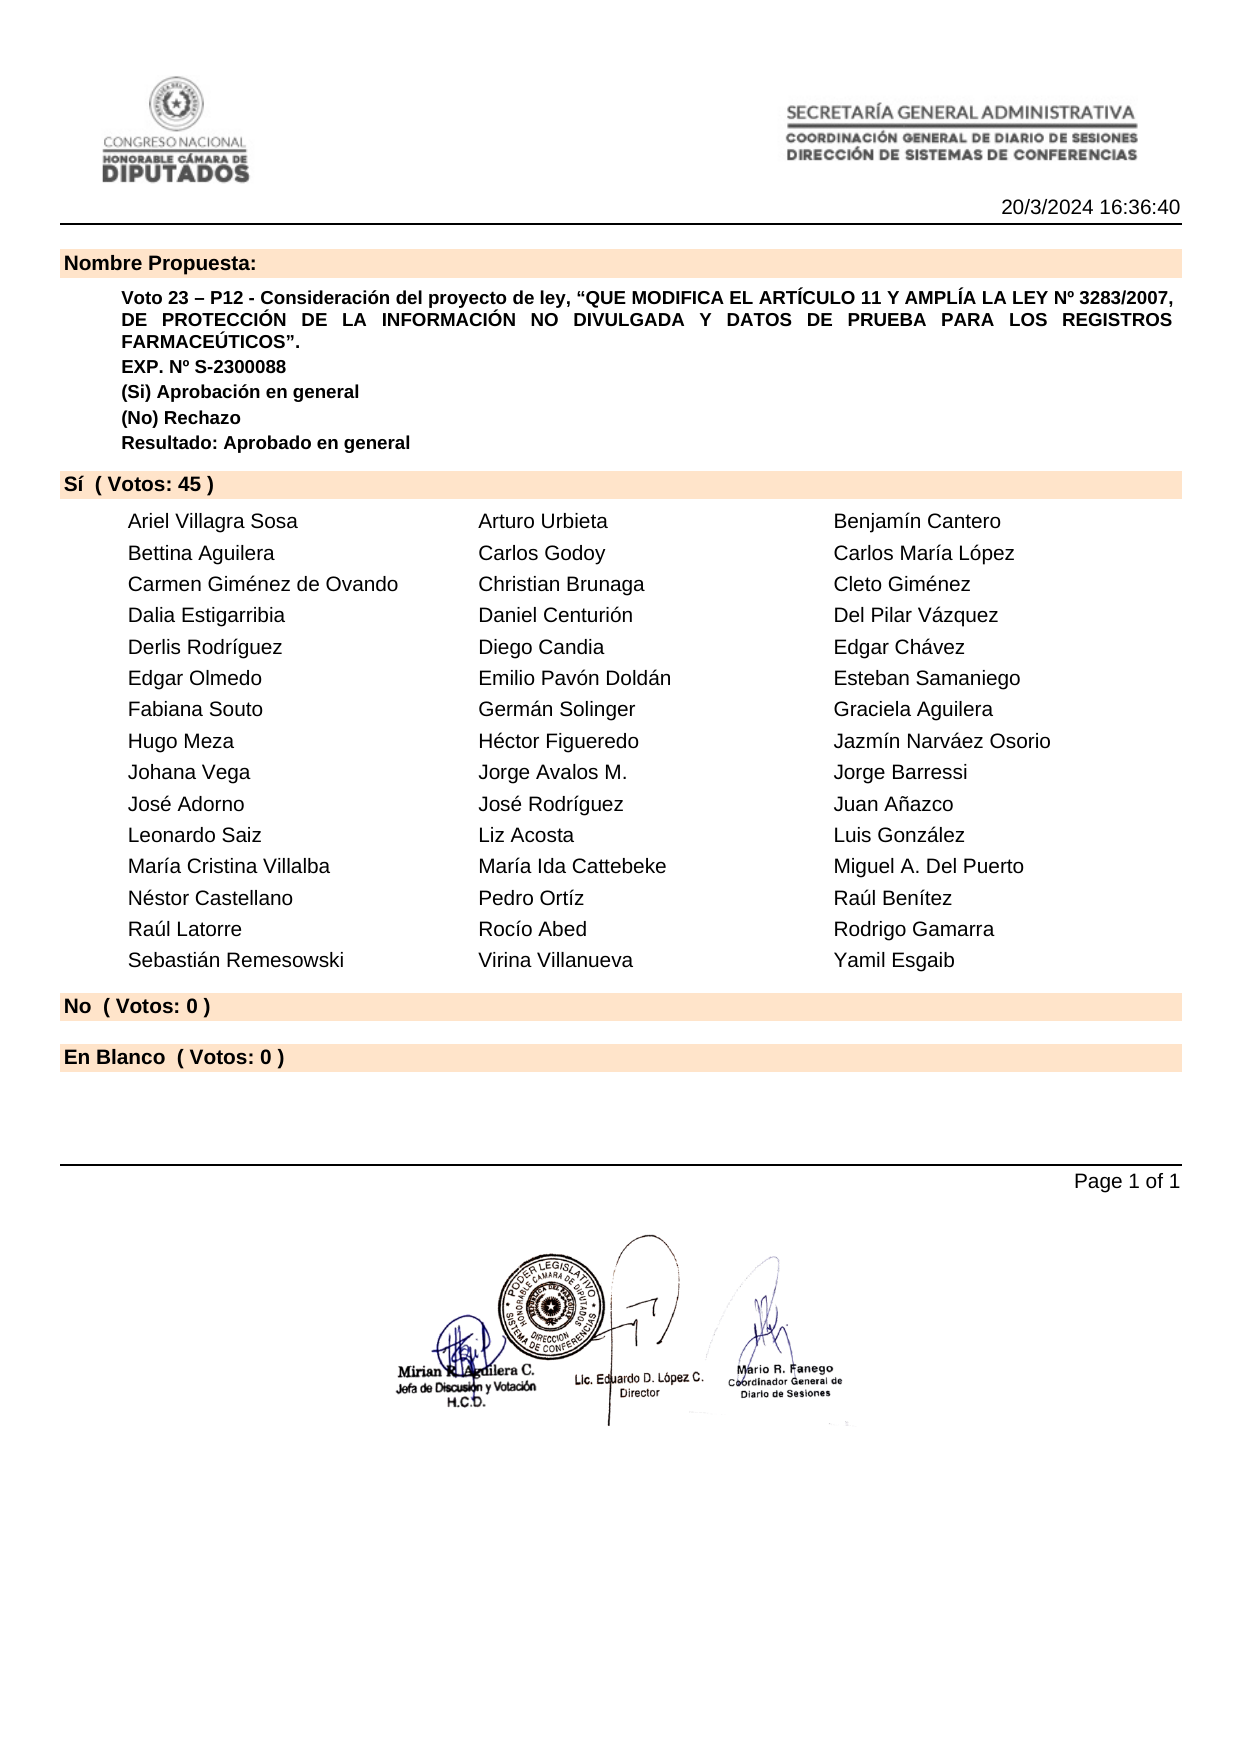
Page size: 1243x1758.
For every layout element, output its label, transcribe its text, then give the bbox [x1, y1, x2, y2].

table_cell En Blanco ( Votos: 0 ) [60, 1044, 1182, 1072]
table_header [1182, 189, 1189, 223]
table_cell [1182, 571, 1189, 599]
table_cell Graciela Aguilera [830, 696, 1167, 725]
table_cell María Ida Cattebeke [475, 853, 814, 881]
table_cell [60, 1021, 1182, 1044]
table_cell Miguel A. Del Puerto [830, 853, 1167, 881]
table_cell Christian Brunaga [475, 571, 814, 599]
table_cell [1182, 993, 1189, 1021]
table_cell [1182, 471, 1189, 499]
table_cell [1182, 790, 1189, 819]
table_cell [1182, 947, 1189, 976]
table_cell [1182, 249, 1189, 278]
table_cell [60, 1095, 1182, 1104]
table_cell [1182, 696, 1189, 725]
table_cell Cleto Giménez [830, 571, 1167, 599]
table_cell [1182, 228, 1189, 249]
table_cell Daniel Centurión [475, 602, 814, 631]
table_cell [461, 508, 475, 993]
table_cell Pedro Ortíz [475, 884, 814, 913]
table_cell Hugo Meza [125, 728, 461, 756]
table_cell [125, 1104, 461, 1132]
table_cell [814, 1104, 830, 1164]
table_cell [1182, 665, 1189, 693]
table_cell [1182, 1095, 1189, 1104]
table_cell José Adorno [125, 790, 461, 819]
table_cell [1182, 728, 1189, 756]
table_cell [60, 278, 1182, 283]
table_cell Jorge Avalos M. [475, 759, 814, 787]
table_cell Leonardo Saiz [125, 822, 461, 850]
table_cell [1167, 508, 1182, 993]
table_cell No ( Votos: 0 ) [60, 993, 1182, 1021]
table_cell Diego Candia [475, 634, 814, 662]
table_cell [830, 976, 1167, 993]
table_cell [1182, 539, 1189, 568]
table_cell Edgar Olmedo [125, 665, 461, 693]
table_cell Nombre Propuesta: [60, 249, 1182, 278]
table_cell [1182, 1073, 1189, 1095]
table_cell [60, 284, 118, 471]
table_cell Esteban Samaniego [830, 665, 1167, 693]
table_cell [1182, 822, 1189, 850]
table_cell Yamil Esgaib [830, 947, 1167, 976]
table_cell Sebastián Remesowski [125, 947, 461, 976]
table_cell Juan Añazco [830, 790, 1167, 819]
table_cell [830, 1135, 1167, 1164]
table_cell [60, 1104, 124, 1164]
table_cell Sí ( Votos: 45 ) [60, 471, 1182, 499]
table_cell Liz Acosta [475, 822, 814, 850]
table_cell [1182, 759, 1189, 787]
table_cell [125, 976, 461, 993]
table_cell Rodrigo Gamarra [830, 916, 1167, 944]
table_cell Del Pilar Vázquez [830, 602, 1167, 631]
table_cell [60, 508, 124, 993]
table_cell [1176, 284, 1189, 471]
table_cell Johana Vega [125, 759, 461, 787]
table_cell [60, 1168, 825, 1202]
table_cell [60, 500, 1182, 508]
table_cell [1167, 1104, 1182, 1164]
table_cell Virina Villanueva [475, 947, 814, 976]
table_cell [1182, 1135, 1189, 1164]
table_cell Rocío Abed [475, 916, 814, 944]
table_cell Fabiana Souto [125, 696, 461, 725]
table_cell [1182, 884, 1189, 913]
table_cell Raúl Benítez [830, 884, 1167, 913]
table_cell [1182, 1044, 1189, 1072]
table_header [60, 189, 648, 223]
table_cell Jorge Barressi [830, 759, 1167, 787]
table_cell Raúl Latorre [125, 916, 461, 944]
table_cell Voto 23 – P12 - Consideración del proyecto de ley, “QUE MODIFICA EL ARTÍCULO 11 Y AMPLÍA LA LEY Nº 3283/2007, DE PROTECCIÓN DE LA INFORMACIÓN NO DIVULGADA Y DATOS DE PRUEBA PARA LOS REGISTROS FARMACEÚTICOS”. EXP. Nº S-2300088 (Si) Aprobación en general (No) Rechazo Resultado: Aprobado en general [118, 284, 1176, 454]
table_cell Carlos María López [830, 539, 1167, 568]
table_cell [1182, 976, 1189, 993]
table_cell [1182, 1168, 1189, 1202]
table_cell María Cristina Villalba [125, 853, 461, 881]
table_cell [60, 1073, 1182, 1095]
table_cell [118, 454, 1176, 471]
table_cell [125, 1135, 461, 1164]
table_cell Carmen Giménez de Ovando [125, 571, 461, 599]
table_cell Jazmín Narváez Osorio [830, 728, 1167, 756]
table_cell Arturo Urbieta [475, 508, 814, 537]
table_cell Néstor Castellano [125, 884, 461, 913]
table_cell José Rodríguez [475, 790, 814, 819]
table_cell [461, 1104, 475, 1164]
table_cell [1182, 1021, 1189, 1044]
table_cell Dalia Estigarribia [125, 602, 461, 631]
table_cell Ariel Villagra Sosa [125, 508, 461, 537]
table_cell Edgar Chávez [830, 634, 1167, 662]
table_cell Luis González [830, 822, 1167, 850]
table_header 20/3/2024 16:36:40 [648, 189, 1182, 223]
table_cell Germán Solinger [475, 696, 814, 725]
table_cell [814, 508, 830, 993]
table_cell [1182, 916, 1189, 944]
table_cell [475, 976, 814, 993]
table_cell Benjamín Cantero [830, 508, 1167, 537]
table_cell [1182, 508, 1189, 537]
table_cell Page 1 of 1 [825, 1168, 1182, 1202]
table_cell [60, 228, 1182, 249]
table_cell [475, 1104, 814, 1132]
table_cell Derlis Rodríguez [125, 634, 461, 662]
table_cell Bettina Aguilera [125, 539, 461, 568]
table_cell [1182, 602, 1189, 631]
table_cell [1182, 853, 1189, 881]
table_cell Carlos Godoy [475, 539, 814, 568]
table_cell [1182, 1104, 1189, 1132]
table_cell Héctor Figueredo [475, 728, 814, 756]
table_cell [475, 1135, 814, 1164]
table_cell [1182, 634, 1189, 662]
table_cell Emilio Pavón Doldán [475, 665, 814, 693]
table_cell [1182, 500, 1189, 508]
table_cell [830, 1104, 1167, 1132]
